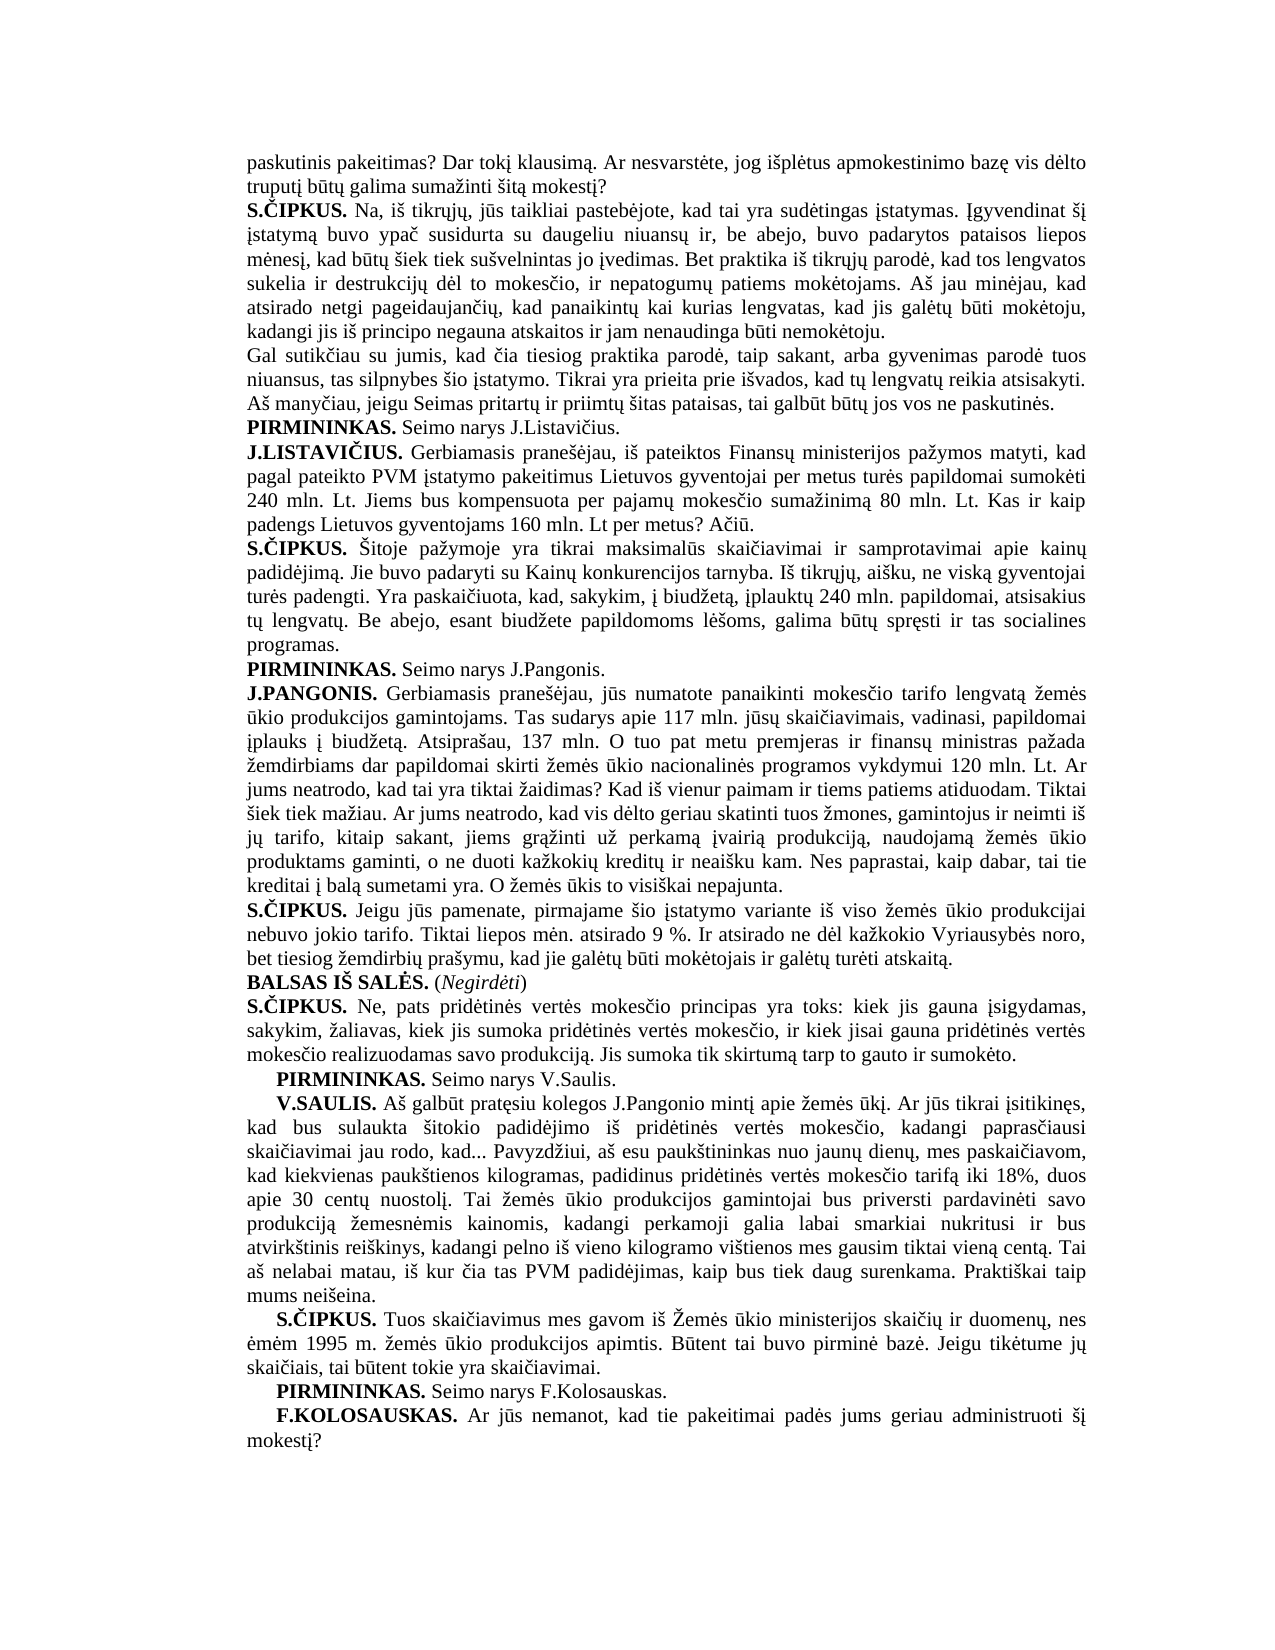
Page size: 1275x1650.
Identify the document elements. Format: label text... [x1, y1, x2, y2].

text PIRMININKAS. Seimo narys J.Listavičius. [247, 415, 1087, 439]
text F.KOLOSAUSKAS. Ar jūs nemanot, kad tie pakeitimai padės jums geriau administruoti šį mokestį? [247, 1403, 1087, 1452]
text PIRMININKAS. Seimo narys F.Kolosauskas. [247, 1379, 1087, 1403]
text S.ČIPKUS. Ne, pats pridėtinės vertės mokesčio principas yra toks: kiek jis gauna įsigydamas, sakykim, žaliavas, kiek jis sumoka pridėtinės vertės mokesčio, ir kiek jisai gauna pridėtinės vertės mokesčio realizuodamas savo produkciją. Jis sumoka tik skirtumą tarp to gauto ir sumokėto. [247, 994, 1087, 1066]
text S.ČIPKUS. Jeigu jūs pamenate, pirmajame šio įstatymo variante iš viso žemės ūkio produkcijai nebuvo jokio tarifo. Tiktai liepos mėn. atsirado 9 %. Ir atsirado ne dėl kažkokio Vyriausybės noro, bet tiesiog žemdirbių prašymu, kad jie galėtų būti mokėtojais ir galėtų turėti atskaitą. [247, 898, 1087, 970]
text S.ČIPKUS. Tuos skaičiavimus mes gavom iš Žemės ūkio ministerijos skaičių ir duomenų, nes ėmėm 1995 m. žemės ūkio produkcijos apimtis. Būtent tai buvo pirminė bazė. Jeigu tikėtume jų skaičiais, tai būtent tokie yra skaičiavimai. [247, 1307, 1087, 1379]
text PIRMININKAS. Seimo narys J.Pangonis. [247, 657, 1087, 681]
text S.ČIPKUS. Na, iš tikrųjų, jūs taikliai pastebėjote, kad tai yra sudėtingas įstatymas. Įgyvendinat šį įstatymą buvo ypač susidurta su daugeliu niuansų ir, be abejo, buvo padarytos pataisos liepos mėnesį, kad būtų šiek tiek sušvelnintas jo įvedimas. Bet praktika iš tikrųjų parodė, kad tos lengvatos sukelia ir destrukcijų dėl to mokesčio, ir nepatogumų patiems mokėtojams. Aš jau minėjau, kad atsirado netgi pageidaujančių, kad panaikintų kai kurias lengvatas, kad jis galėtų būti mokėtoju, kadangi jis iš principo negauna atskaitos ir jam nenaudinga būti nemokėtoju. [247, 198, 1087, 343]
text J.PANGONIS. Gerbiamasis pranešėjau, jūs numatote panaikinti mokesčio tarifo lengvatą žemės ūkio produkcijos gamintojams. Tas sudarys apie 117 mln. jūsų skaičiavimais, vadinasi, papildomai įplauks į biudžetą. Atsiprašau, 137 mln. O tuo pat metu premjeras ir finansų ministras pažada žemdirbiams dar papildomai skirti žemės ūkio nacionalinės programos vykdymui 120 mln. Lt. Ar jums neatrodo, kad tai yra tiktai žaidimas? Kad iš vienur paimam ir tiems patiems atiduodam. Tiktai šiek tiek mažiau. Ar jums neatrodo, kad vis dėlto geriau skatinti tuos žmones, gamintojus ir neimti iš jų tarifo, kitaip sakant, jiems grąžinti už perkamą įvairią produkciją, naudojamą žemės ūkio produktams gaminti, o ne duoti kažkokių kreditų ir neaišku kam. Nes paprastai, kaip dabar, tai tie kreditai į balą sumetami yra. O žemės ūkis to visiškai nepajunta. [247, 681, 1087, 897]
text V.SAULIS. Aš galbūt pratęsiu kolegos J.Pangonio mintį apie žemės ūkį. Ar jūs tikrai įsitikinęs, kad bus sulaukta šitokio padidėjimo iš pridėtinės vertės mokesčio, kadangi paprasčiausi skaičiavimai jau rodo, kad... Pavyzdžiui, aš esu paukštininkas nuo jaunų dienų, mes paskaičiavom, kad kiekvienas paukštienos kilogramas, padidinus pridėtinės vertės mokesčio tarifą iki 18%, duos apie 30 centų nuostolį. Tai žemės ūkio produkcijos gamintojai bus priversti pardavinėti savo produkciją žemesnėmis kainomis, kadangi perkamoji galia labai smarkiai nukritusi ir bus atvirkštinis reiškinys, kadangi pelno iš vieno kilogramo vištienos mes gausim tiktai vieną centą. Tai aš nelabai matau, iš kur čia tas PVM padidėjimas, kaip bus tiek daug surenkama. Praktiškai taip mums neišeina. [247, 1091, 1087, 1307]
text PIRMININKAS. Seimo narys V.Saulis. [247, 1067, 1087, 1091]
text paskutinis pakeitimas? Dar tokį klausimą. Ar nesvarstėte, jog išplėtus apmokestinimo bazę vis dėlto truputį būtų galima sumažinti šitą mokestį? [247, 150, 1087, 198]
text Gal sutikčiau su jumis, kad čia tiesiog praktika parodė, taip sakant, arba gyvenimas parodė tuos niuansus, tas silpnybes šio įstatymo. Tikrai yra prieita prie išvados, kad tų lengvatų reikia atsisakyti. Aš manyčiau, jeigu Seimas pritartų ir priimtų šitas pataisas, tai galbūt būtų jos vos ne paskutinės. [247, 343, 1087, 415]
text S.ČIPKUS. Šitoje pažymoje yra tikrai maksimalūs skaičiavimai ir samprotavimai apie kainų padidėjimą. Jie buvo padaryti su Kainų konkurencijos tarnyba. Iš tikrųjų, aišku, ne viską gyventojai turės padengti. Yra paskaičiuota, kad, sakykim, į biudžetą, įplauktų 240 mln. papildomai, atsisakius tų lengvatų. Be abejo, esant biudžete papildomoms lėšoms, galima būtų spręsti ir tas socialines programas. [247, 536, 1087, 656]
text BALSAS IŠ SALĖS. (Negirdėti) [247, 970, 1087, 994]
text J.LISTAVIČIUS. Gerbiamasis pranešėjau, iš pateiktos Finansų ministerijos pažymos matyti, kad pagal pateikto PVM įstatymo pakeitimus Lietuvos gyventojai per metus turės papildomai sumokėti 240 mln. Lt. Jiems bus kompensuota per pajamų mokesčio sumažinimą 80 mln. Lt. Kas ir kaip padengs Lietuvos gyventojams 160 mln. Lt per metus? Ačiū. [247, 439, 1087, 536]
